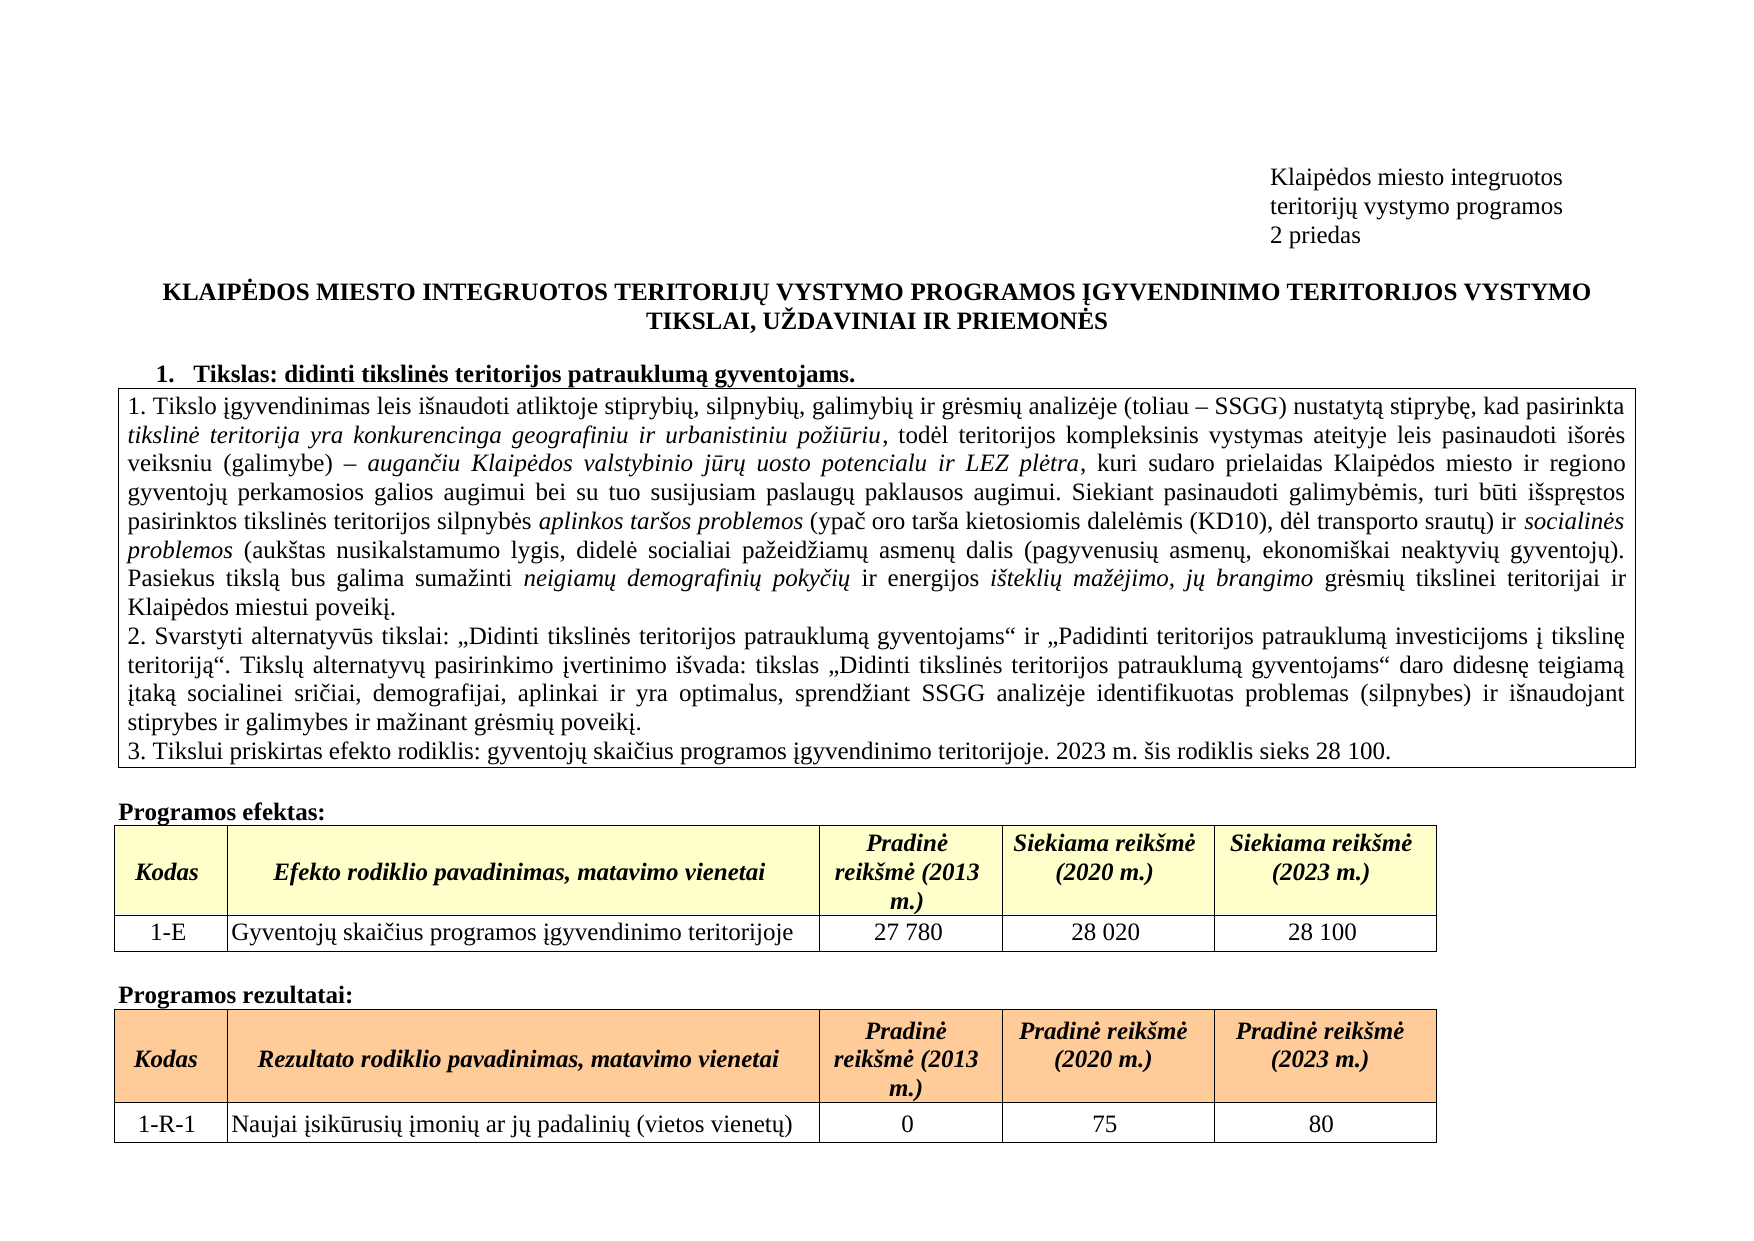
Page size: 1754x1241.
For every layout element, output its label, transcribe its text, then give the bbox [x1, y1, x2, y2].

text KLAIPĖDOS MIESTO INTEGRUOTOS TERITORIJŲ VYSTYMO PROGRAMOS ĮGYVENDINIMO TERITORIJOS VYSTYMO TIKSLAI, UŽDAVINIAI IR PRIEMONĖS [118, 277, 1636, 335]
table_cell Gyventojų skaičius programos įgyvendinimo teritorijoje [228, 916, 819, 951]
text 2 priedas [118, 220, 1636, 249]
table_header Kodas [115, 1010, 227, 1102]
table_cell 28 100 [1215, 916, 1436, 951]
table_cell 1-R-1 [115, 1103, 227, 1142]
text 1. Tikslo įgyvendinimas leis išnaudoti atliktoje stiprybių, silpnybių, galimybių ir grėsmių analizėje (toliau – SSGG) nustatytą stiprybę, kad pasirinkta tikslinė teritorija yra konkurencinga geografiniu ir urbanistiniu požiūriu, todėl teritorijos kompleksinis vystymas ateityje leis pasinaudoti išorės veiksniu (galimybe) – augančiu Klaipėdos valstybinio jūrų uosto potencialu ir LEZ plėtra, kuri sudaro prielaidas Klaipėdos miesto ir regiono gyventojų perkamosios galios augimui bei su tuo susijusiam paslaugų paklausos augimui. Siekiant pasinaudoti galimybėmis, turi būti išspręstos pasirinktos tikslinės teritorijos silpnybės aplinkos taršos problemos (ypač oro tarša kietosiomis dalelėmis (KD10), dėl transporto srautų) ir socialinės problemos (aukštas nusikalstamumo lygis, didelė socialiai pažeidžiamų asmenų dalis (pagyvenusių asmenų, ekonomiškai neaktyvių gyventojų). Pasiekus tikslą bus galima sumažinti neigiamų demografinių pokyčių ir energijos išteklių mažėjimo, jų brangimo grėsmių tikslinei teritorijai ir Klaipėdos miestui poveikį. [119, 389, 1635, 618]
table_header Efekto rodiklio pavadinimas, matavimo vienetai [228, 826, 819, 914]
table_header Pradinė reikšmė (2023 m.) [1215, 1010, 1436, 1102]
text Klaipėdos miesto integruotos [118, 162, 1636, 191]
table_header Rezultato rodiklio pavadinimas, matavimo vienetai [228, 1010, 819, 1102]
text Programos efektas: [118, 797, 1636, 825]
table_cell 28 020 [1003, 916, 1214, 951]
table_header Pradinė reikšmė (2013 m.) [820, 1010, 1002, 1102]
table_header Pradinė reikšmė (2020 m.) [1003, 1010, 1214, 1102]
text 3. Tikslui priskirtas efekto rodiklis: gyventojų skaičius programos įgyvendinimo teritorijoje. 2023 m. šis rodiklis sieks 28 100. [119, 733, 1635, 767]
table_cell Naujai įsikūrusių įmonių ar jų padalinių (vietos vienetų) [228, 1103, 819, 1142]
table_cell 0 [820, 1103, 1002, 1142]
text 2. Svarstyti alternatyvūs tikslai: „Didinti tikslinės teritorijos patrauklumą gyventojams“ ir „Padidinti teritorijos patrauklumą investicijoms į tikslinę teritoriją“. Tikslų alternatyvų pasirinkimo įvertinimo išvada: tikslas „Didinti tikslinės teritorijos patrauklumą gyventojams“ daro didesnę teigiamą įtaką socialinei sričiai, demografijai, aplinkai ir yra optimalus, sprendžiant SSGG analizėje identifikuotas problemas (silpnybes) ir išnaudojant stiprybes ir galimybes ir mažinant grėsmių poveikį. [119, 618, 1635, 733]
text teritorijų vystymo programos [118, 191, 1636, 220]
table_cell 80 [1215, 1103, 1436, 1142]
table_header Pradinė reikšmė (2013 m.) [820, 826, 1002, 914]
table_cell 1-E [115, 916, 227, 951]
text 1. Tikslas: didinti tikslinės teritorijos patrauklumą gyventojams. [156, 359, 1636, 388]
table_header Kodas [115, 826, 227, 914]
table_cell 27 780 [820, 916, 1002, 951]
table_header Siekiama reikšmė (2023 m.) [1215, 826, 1436, 914]
table_header Siekiama reikšmė (2020 m.) [1003, 826, 1214, 914]
text Programos rezultatai: [118, 980, 1636, 1009]
table_cell 75 [1003, 1103, 1214, 1142]
